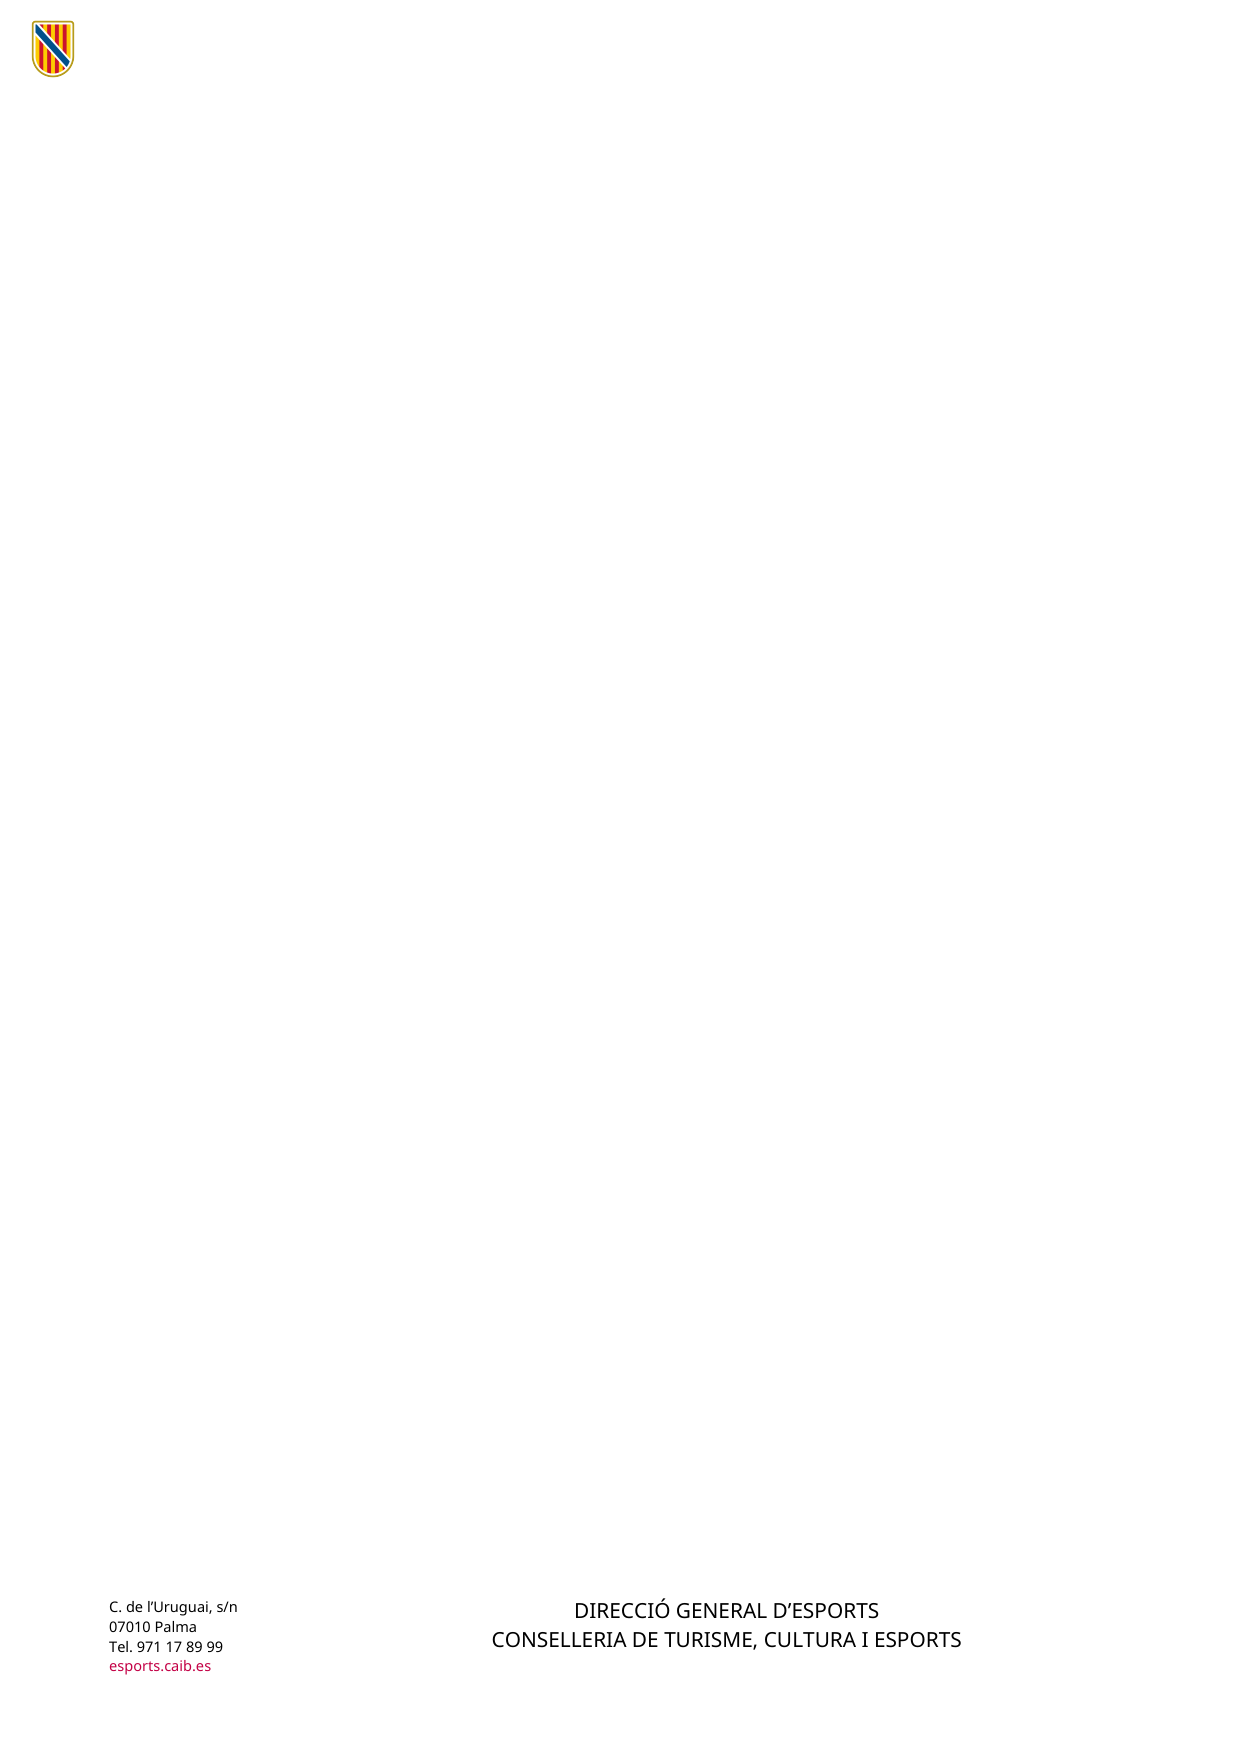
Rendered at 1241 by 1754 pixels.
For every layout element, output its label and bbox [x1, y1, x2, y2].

picture [18, 0, 88, 98]
